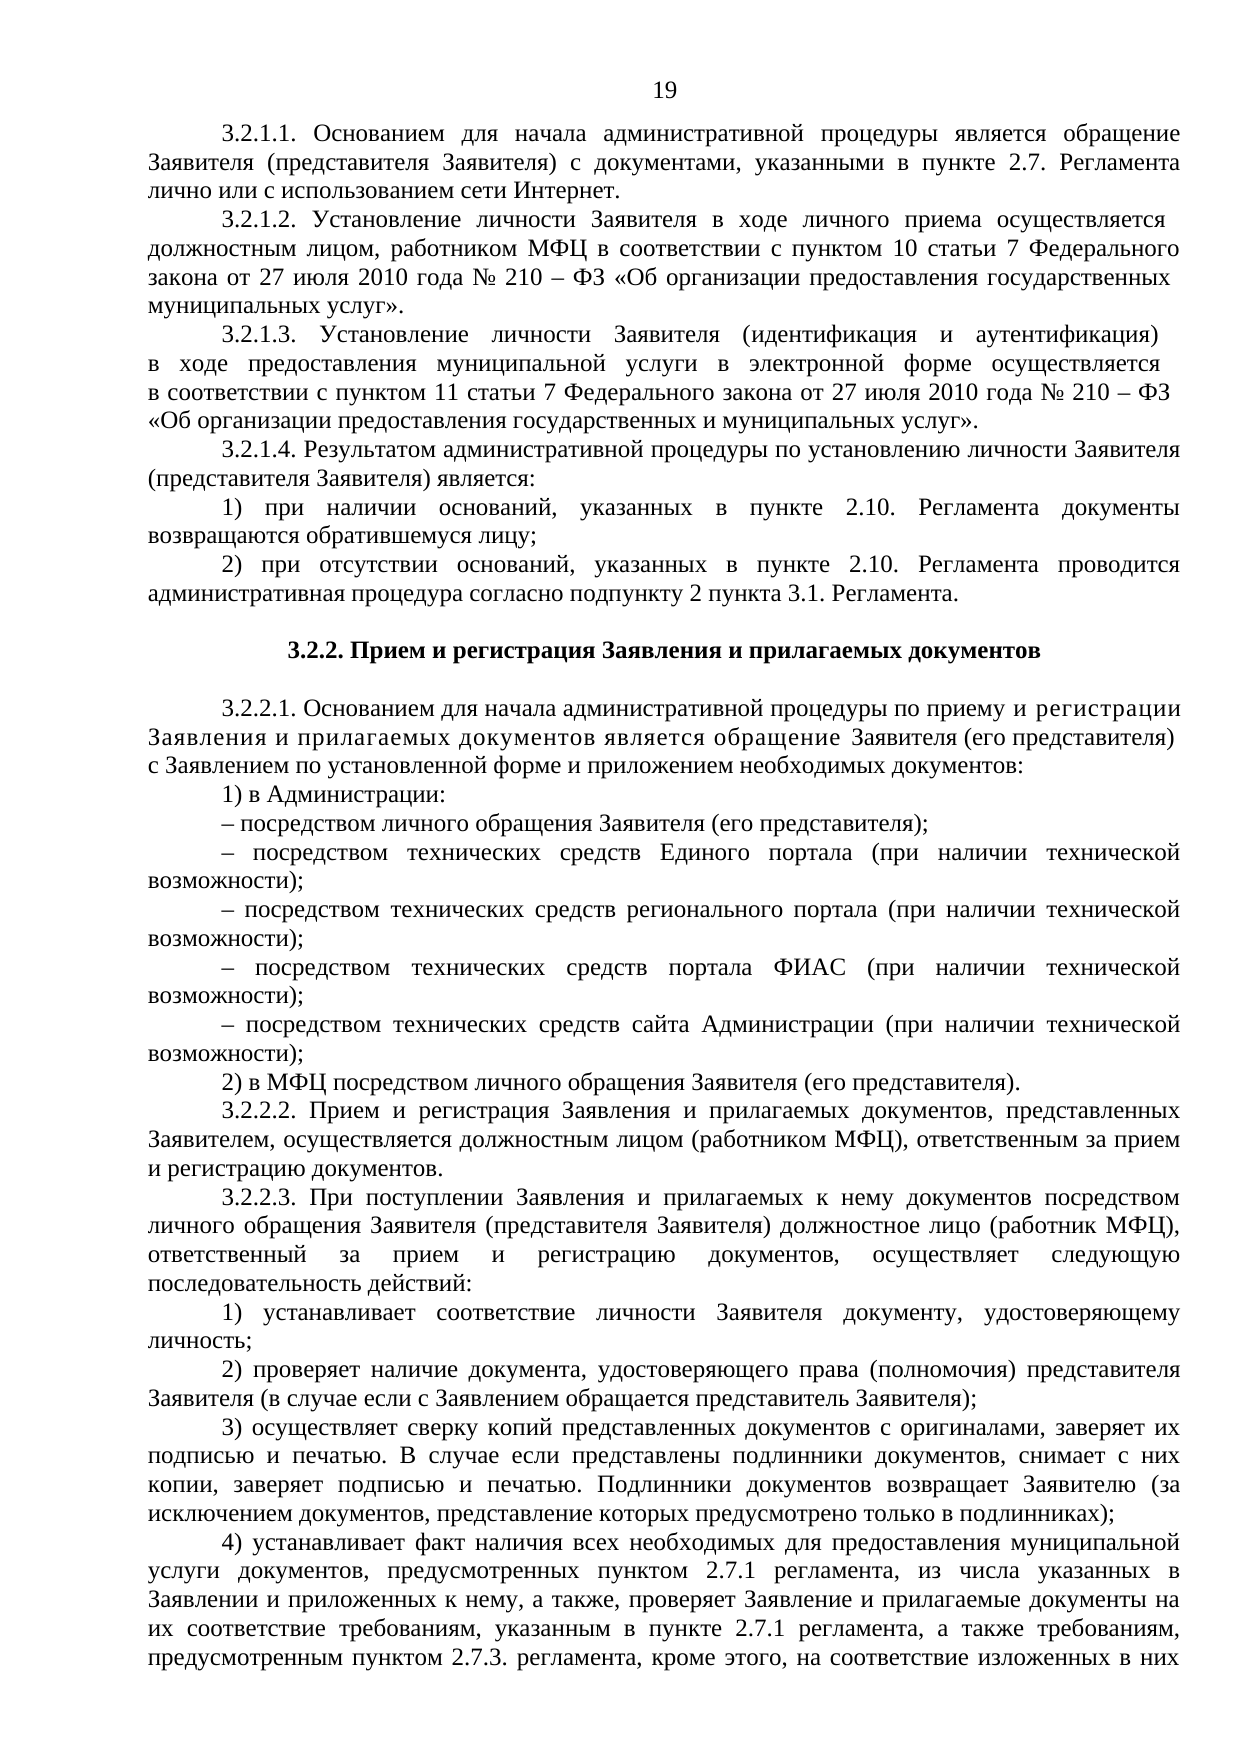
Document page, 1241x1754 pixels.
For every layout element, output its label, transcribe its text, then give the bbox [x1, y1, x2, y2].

text 1) устанавливает соответствие личности Заявителя документу, удостоверяющему личность; [148, 1297, 1181, 1354]
text 3.2.1.3. Установление личности Заявителя (идентификация и аутентификация) в ходе предоставления муниципальной услуги в электронной форме осуществляется в соответствии с пунктом 11 статьи 7 Федерального закона от 27 июля 2010 года № 210 – ФЗ «Об организации предоставления государственных и муниципальных услуг». [148, 319, 1181, 434]
text 4) устанавливает факт наличия всех необходимых для предоставления муниципальной услуги документов, предусмотренных пунктом 2.7.1 регламента, из числа указанных в Заявлении и приложенных к нему, а также, проверяет Заявление и прилагаемые документы на их соответствие требованиям, указанным в пункте 2.7.1 регламента, а также требованиям, предусмотренным пунктом 2.7.3. регламента, кроме этого, на соответствие изложенных в них [148, 1527, 1181, 1671]
text 3.2.2.2. Прием и регистрация Заявления и прилагаемых документов, представленных Заявителем, осуществляется должностным лицом (работником МФЦ), ответственным за прием и регистрацию документов. [148, 1096, 1181, 1182]
text – посредством технических средств Единого портала (при наличии технической возможности); [148, 837, 1181, 894]
text – посредством личного обращения Заявителя (его представителя); [148, 808, 1181, 837]
text – посредством технических средств регионального портала (при наличии технической возможности); [148, 894, 1181, 952]
text 3.2.1.1. Основанием для начала административной процедуры является обращение Заявителя (представителя Заявителя) с документами, указанными в пункте 2.7. Регламента лично или с использованием сети Интернет. [148, 118, 1181, 204]
text 1) в Администрации: [148, 779, 1181, 808]
text 2) при отсутствии оснований, указанных в пункте 2.10. Регламента проводится административная процедура согласно подпункту 2 пункта 3.1. Регламента. [148, 549, 1181, 607]
text 3.2.2.3. При поступлении Заявления и прилагаемых к нему документов посредством личного обращения Заявителя (представителя Заявителя) должностное лицо (работник МФЦ), ответственный за прием и регистрацию документов, осуществляет следующую последовательность действий: [148, 1182, 1181, 1297]
text 3.2.1.4. Результатом административной процедуры по установлению личности Заявителя (представителя Заявителя) является: [148, 434, 1181, 492]
text 3.2.1.2. Установление личности Заявителя в ходе личного приема осуществляется должностным лицом, работником МФЦ в соответствии с пунктом 10 статьи 7 Федерального закона от 27 июля 2010 года № 210 – ФЗ «Об организации предоставления государственных муниципальных услуг». [148, 204, 1181, 319]
text 2) проверяет наличие документа, удостоверяющего права (полномочия) представителя Заявителя (в случае если с Заявлением обращается представитель Заявителя); [148, 1354, 1181, 1412]
text 2) в МФЦ посредством личного обращения Заявителя (его представителя). [148, 1067, 1181, 1096]
text 3.2.2. Прием и регистрация Заявления и прилагаемых документов [148, 636, 1181, 664]
text 1) при наличии оснований, указанных в пункте 2.10. Регламента документы возвращаются обратившемуся лицу; [148, 492, 1181, 549]
text 3.2.2.1. Основанием для начала административной процедуры по приему и регистрации Заявления и прилагаемых документов является обращение Заявителя (его представителя) с Заявлением по установленной форме и приложением необходимых документов: [148, 693, 1181, 779]
text – посредством технических средств портала ФИАС (при наличии технической возможности); [148, 952, 1181, 1009]
text – посредством технических средств сайта Администрации (при наличии технической возможности); [148, 1009, 1181, 1067]
text 3) осуществляет сверку копий представленных документов с оригиналами, заверяет их подписью и печатью. В случае если представлены подлинники документов, снимает с них копии, заверяет подписью и печатью. Подлинники документов возвращает Заявителю (за исключением документов, представление которых предусмотрено только в подлинниках); [148, 1412, 1181, 1527]
